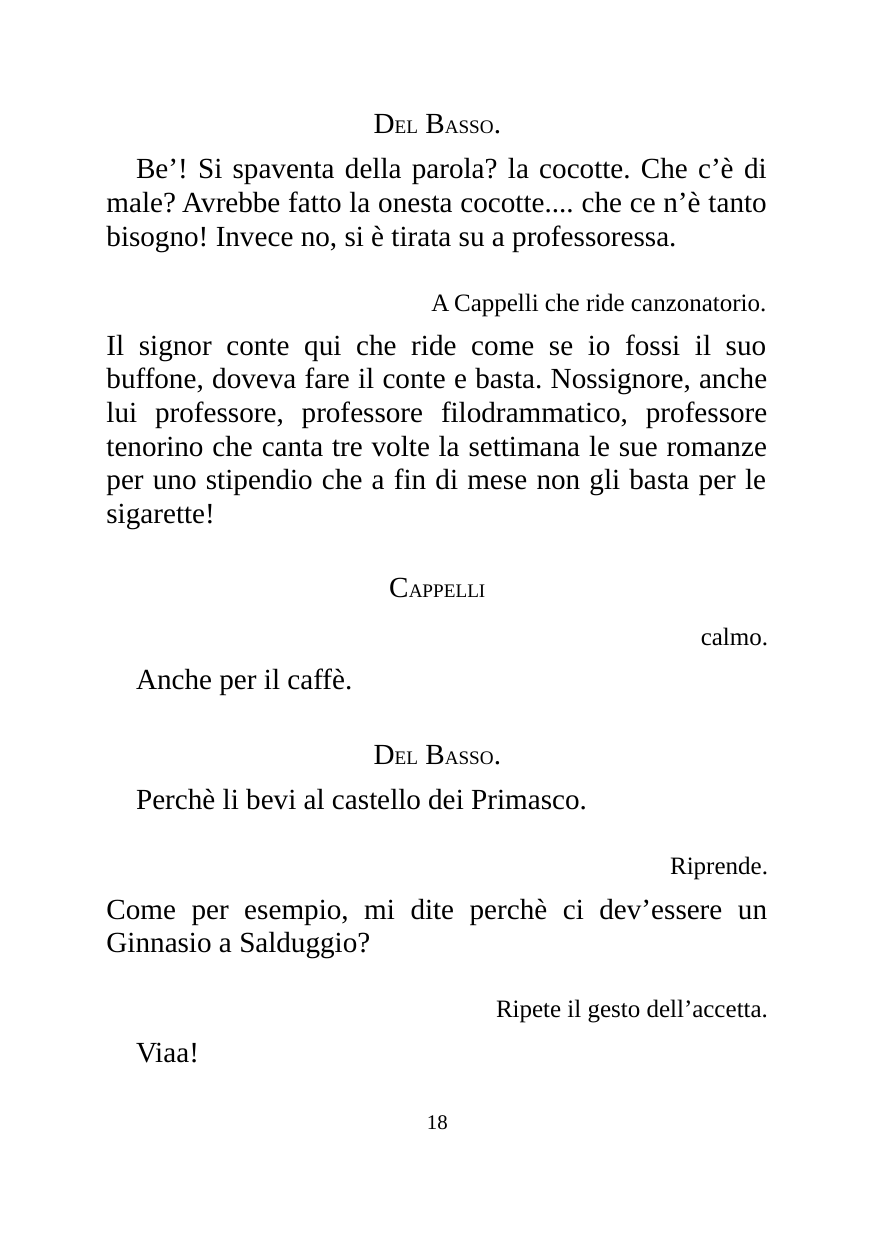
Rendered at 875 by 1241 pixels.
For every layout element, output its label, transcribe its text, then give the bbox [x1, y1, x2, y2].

text Anche per il caffè. [106, 662, 768, 696]
text A Cappelli che ride canzonatorio. [402, 288, 768, 316]
text Del Basso. [106, 737, 768, 771]
text Perchè li bevi al castello dei Primasco. [106, 782, 768, 816]
text Riprende. [106, 851, 768, 880]
text Del Basso. [106, 106, 768, 140]
text Ripete il gesto dell’accetta. [106, 994, 768, 1023]
text Come per esempio, mi dite perchè ci dev’essere un Ginnasio a Salduggio? [106, 892, 768, 959]
text Cappelli [106, 571, 768, 604]
text Be’! Si spaventa della parola? la cocotte. Che c’è di male? Avrebbe fatto la onesta cocotte.... che ce n’è tanto bisogno! Invece no, si è tirata su a professoressa. [106, 152, 768, 252]
text calmo. [106, 622, 768, 651]
text Viaa! [106, 1035, 768, 1068]
text Il signor conte qui che ride come se io fossi il suo buffone, doveva fare il conte e basta. Nossignore, anche lui professore, professore filodrammatico, professore tenorino che canta tre volte la settimana le sue romanze per uno stipendio che a fin di mese non gli basta per le sigarette! [106, 328, 768, 529]
